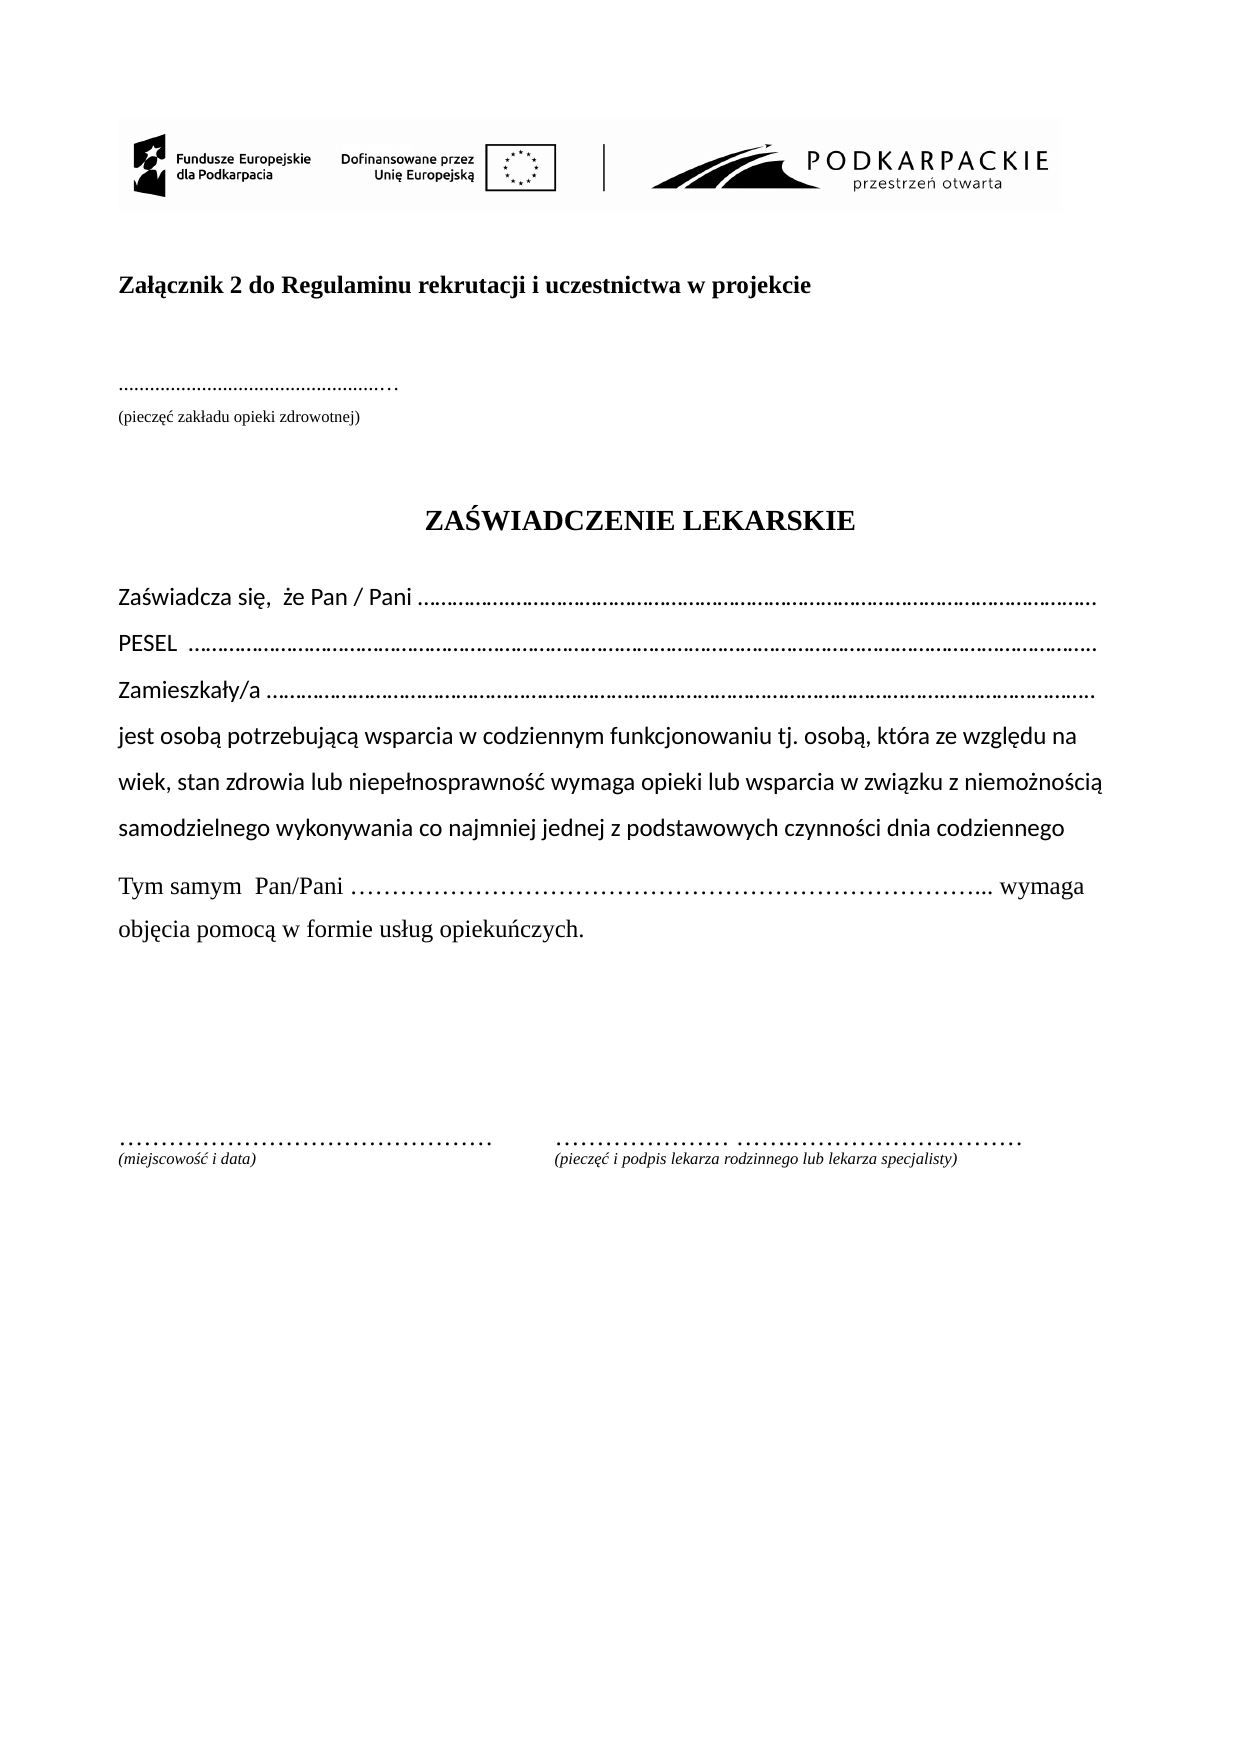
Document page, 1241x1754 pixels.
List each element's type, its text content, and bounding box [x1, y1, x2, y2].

title Zaświadcza się, że Pan / Pani …………….………………………………………………………………………………………… [118, 581, 1122, 611]
title Zamieszkały/a ……………………………………………………………………………………………………….…………………….. [118, 674, 1122, 704]
text ZAŚWIADCZENIE LEKARSKIE [158, 503, 1122, 536]
text Tym samym Pan/Pani …………………………………………………………………... wymaga objęcia pomocą w formie usług opiekuńczych. [118, 871, 1122, 943]
text ..................................................… [118, 371, 1122, 395]
text ……………………………………… ………………… …….……………….……… [118, 1130, 1122, 1149]
picture [118, 118, 1064, 213]
title PESEL ………………………………………………………………………………………………………………………………………….. [118, 627, 1122, 658]
text (pieczęć zakładu opieki zdrowotnej) [118, 407, 1122, 426]
text Załącznik 2 do Regulaminu rekrutacji i uczestnictwa w projekcie [118, 270, 1122, 299]
text (miejscowość i data) (pieczęć i podpis lekarza rodzinnego lub lekarza specjalisty) [118, 1149, 1122, 1168]
title jest osobą potrzebującą wsparcia w codziennym funkcjonowaniu tj. osobą, która ze względu na wiek, stan zdrowia lub niepełnosprawność wymaga opieki lub wsparcia w związku z niemożnością samodzielnego wykonywania co najmniej jednej z podstawowych czynności dnia codziennego [118, 720, 1122, 842]
